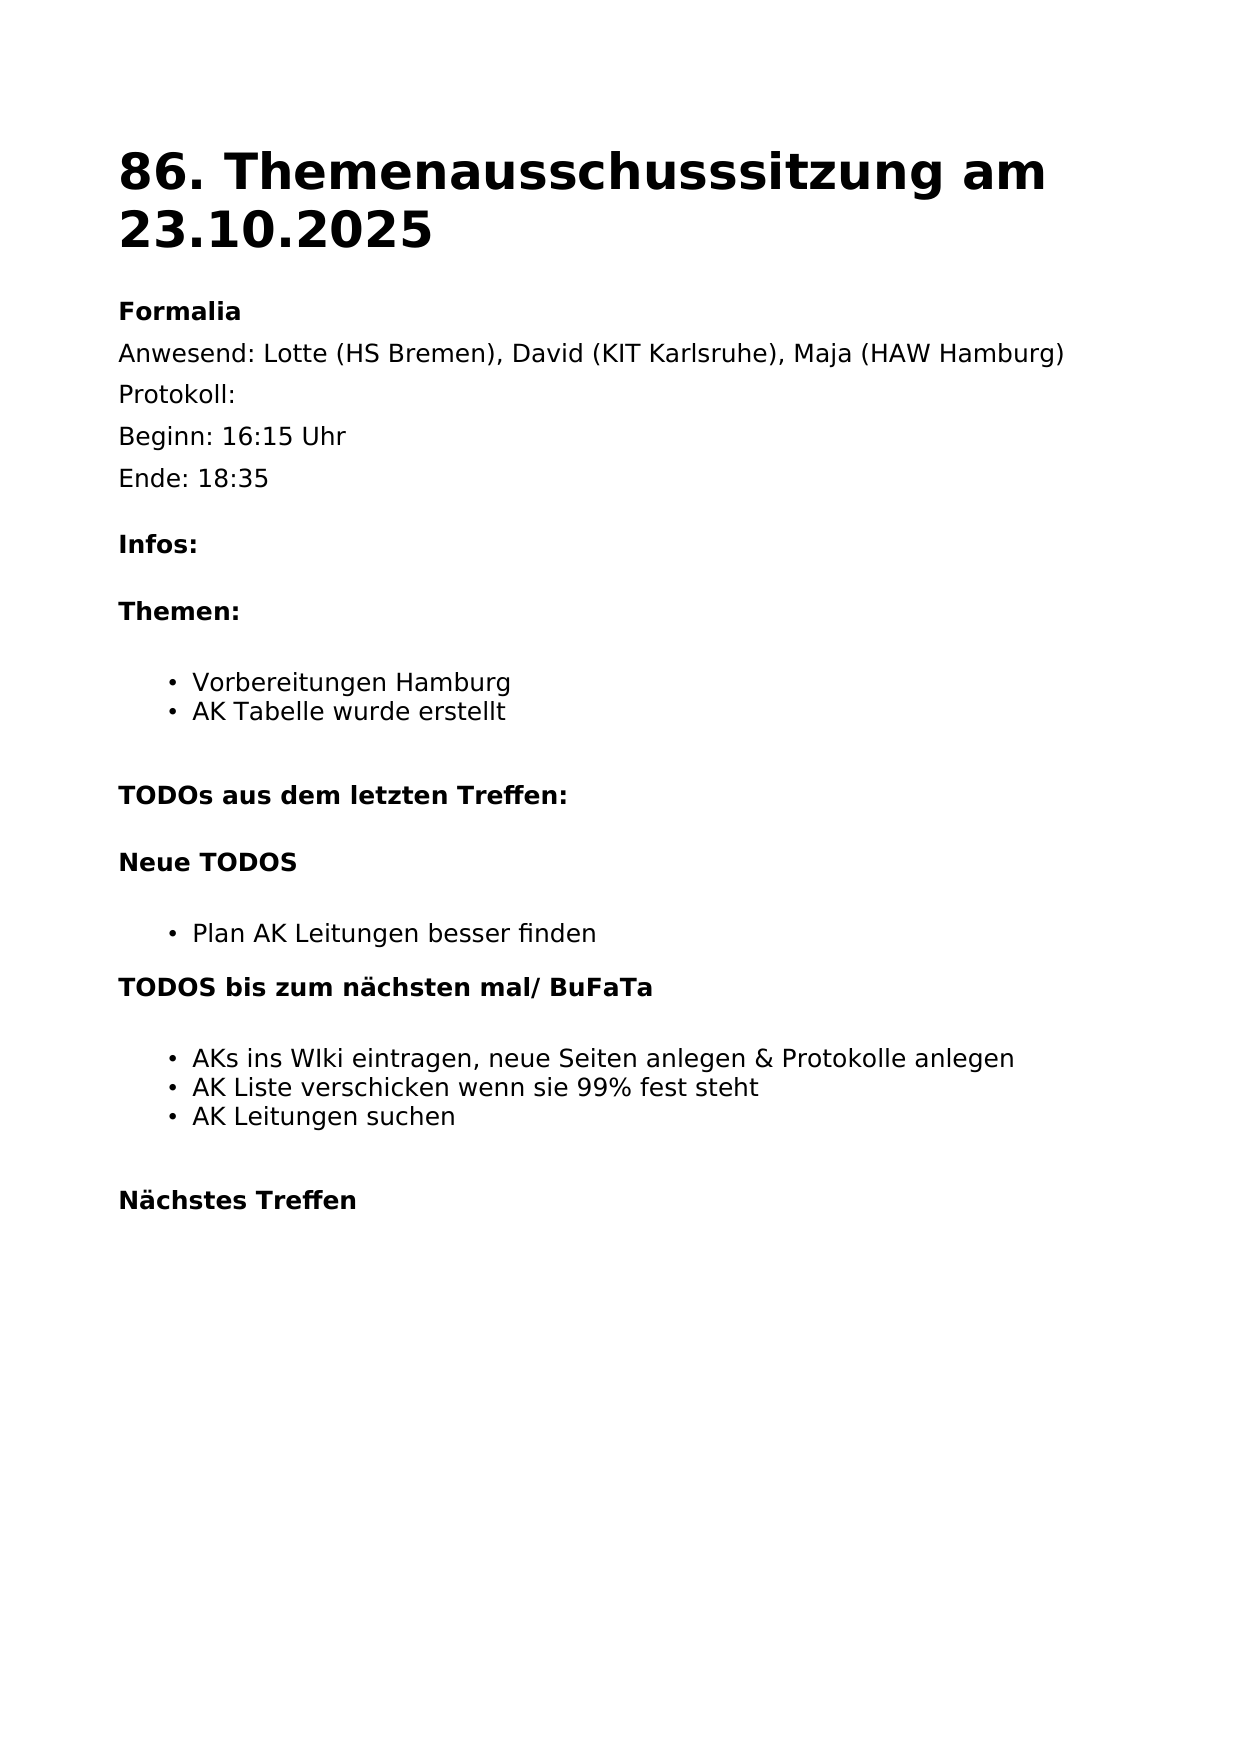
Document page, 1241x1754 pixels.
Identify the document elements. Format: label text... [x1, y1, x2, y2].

subtitle Nächstes Treffen [118, 1186, 1122, 1215]
list AKs ins WIki eintragen, neue Seiten anlegen & Protokolle anlegen [177, 1044, 1122, 1073]
subtitle TODOs aus dem letzten Treffen: [118, 781, 1122, 810]
list Vorbereitungen Hamburg [177, 668, 1122, 697]
text Ende: 18:35 [118, 464, 1122, 493]
list AK Liste verschicken wenn sie 99% fest steht [177, 1073, 1122, 1102]
text Anwesend: Lotte (HS Bremen), David (KIT Karlsruhe), Maja (HAW Hamburg) [118, 339, 1122, 368]
text Beginn: 16:15 Uhr [118, 422, 1122, 451]
subtitle Formalia [118, 297, 1122, 326]
list AK Tabelle wurde erstellt [177, 697, 1122, 727]
subtitle Infos: [118, 530, 1122, 559]
subtitle 86. Themenausschusssitzung am 23.10.2025 [118, 143, 1122, 259]
list Plan AK Leitungen besser finden [177, 919, 1122, 948]
list AK Leitungen suchen [177, 1102, 1122, 1132]
subtitle Themen: [118, 597, 1122, 626]
subtitle Neue TODOS [118, 848, 1122, 877]
text Protokoll: [118, 380, 1122, 409]
subtitle TODOS bis zum nächsten mal/ BuFaTa [118, 973, 1122, 1002]
